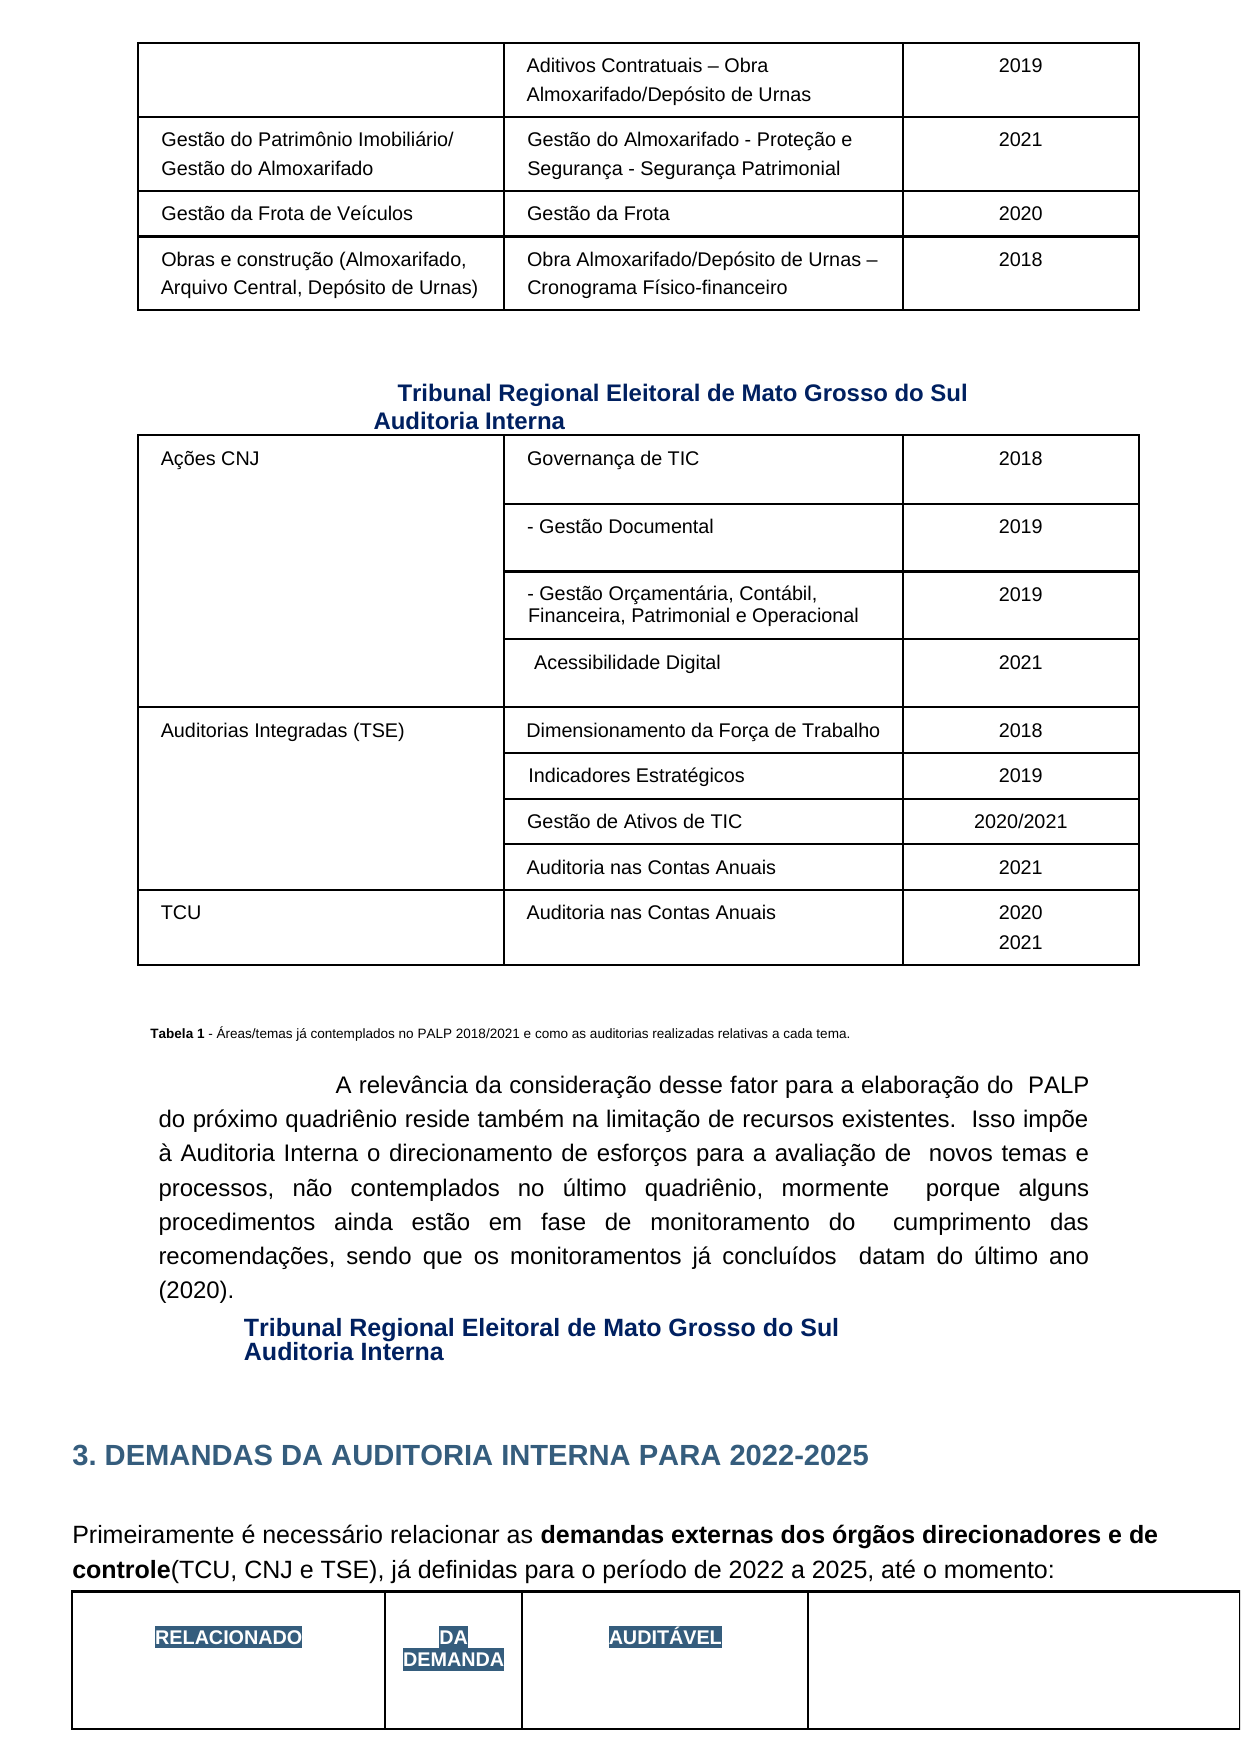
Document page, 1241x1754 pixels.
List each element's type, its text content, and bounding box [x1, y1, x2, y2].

table_cell Indicadores Estratégicos [505, 754, 902, 797]
table_cell Auditoria nas Contas Anuais [505, 845, 902, 889]
table_cell 2021 [904, 118, 1138, 190]
picture [75, 1313, 241, 1412]
table_cell - Gestão Orçamentária, Contábil, Financeira, Patrimonial e Operacional [505, 573, 902, 638]
table_cell 2018 [904, 238, 1138, 309]
table_cell TCU [139, 891, 503, 964]
table_cell 2019 [904, 44, 1138, 116]
table_cell 2018 [904, 708, 1138, 752]
table_cell 2019 [904, 573, 1138, 638]
table_cell 2020 [904, 192, 1138, 235]
text Tabela 1 - Áreas/temas já contemplados no PALP 2018/2021 e como as auditorias realizadas relativas a cada tema. [150, 1026, 1167, 1042]
text 3. DEMANDAS DA AUDITORIA INTERNA PARA 2022-2025 [72, 1443, 1167, 1471]
table_header OBJETIVO DA AVALIAÇÃO [809, 1593, 1239, 1728]
table_cell 2019 [904, 505, 1138, 570]
table_cell Acessibilidade Digital [505, 640, 902, 706]
table_header Ações CNJ [139, 436, 503, 706]
table_header ÁREA OU TEMA AUDITÁVEL [523, 1593, 807, 1728]
text Tribunal Regional Eleitoral de Mato Grosso do Sul [241, 1317, 1167, 1341]
text Primeiramente é necessário relacionar as demandas externas dos órgãos direcionadores e de controle(TCU, CNJ e TSE), já definidas para o período de 2022 a 2025, até o momento: [72, 1520, 1167, 1584]
text Tribunal Regional Eleitoral de Mato Grosso do Sul [241, 379, 968, 407]
table_header MACROPROCESSO RELACIONADO Cadeia de Valor TRE/MS [73, 1593, 384, 1728]
table_cell 2021 [904, 845, 1138, 889]
table_cell Aditivos Contratuais – Obra Almoxarifado/Depósito de Urnas [505, 44, 902, 116]
table_cell 2021 [904, 640, 1138, 706]
picture [75, 367, 241, 467]
text Auditoria Interna [373, 407, 1167, 434]
table_cell Gestão da Frota [505, 192, 902, 235]
table_cell Obra Almoxarifado/Depósito de Urnas – Cronograma Físico-financeiro [505, 238, 902, 309]
text A relevância da consideração desse fator para a elaboração do PALP do próximo quadriênio reside também na limitação de recursos existentes. Isso impõe à Auditoria Interna o direcionamento de esforços para a avaliação de novos temas e processos, não contemplados no último quadriênio, mormente porque alguns procedimentos ainda estão em fase de monitoramento do cumprimento das recomendações, sendo que os monitoramentos já concluídos datam do último ano (2020). [158, 1071, 1090, 1304]
table_cell Gestão da Frota de Veículos [139, 192, 503, 235]
table_header 2018 [904, 436, 1138, 502]
table_cell Auditorias Integradas (TSE) [139, 708, 503, 889]
text Auditoria Interna [241, 1341, 1167, 1365]
table_cell 2020/2021 [904, 800, 1138, 843]
table_cell Obras e construção (Almoxarifado, Arquivo Central, Depósito de Urnas) [139, 238, 503, 309]
table_cell 2019 [904, 754, 1138, 797]
table_cell Gestão do Almoxarifado - Proteção e Segurança - Segurança Patrimonial [505, 118, 902, 190]
table_cell [139, 44, 503, 116]
table_header ORIGEM DA DEMANDA [386, 1593, 521, 1728]
table_cell - Gestão Documental [505, 505, 902, 570]
table_cell Dimensionamento da Força de Trabalho [505, 708, 902, 752]
table_cell Auditoria nas Contas Anuais [505, 891, 902, 964]
table_cell Gestão do Patrimônio Imobiliário/ Gestão do Almoxarifado [139, 118, 503, 190]
table_cell Gestão de Ativos de TIC [505, 800, 902, 843]
table_cell 2020 2021 [904, 891, 1138, 964]
table_header Governança de TIC [505, 436, 902, 502]
